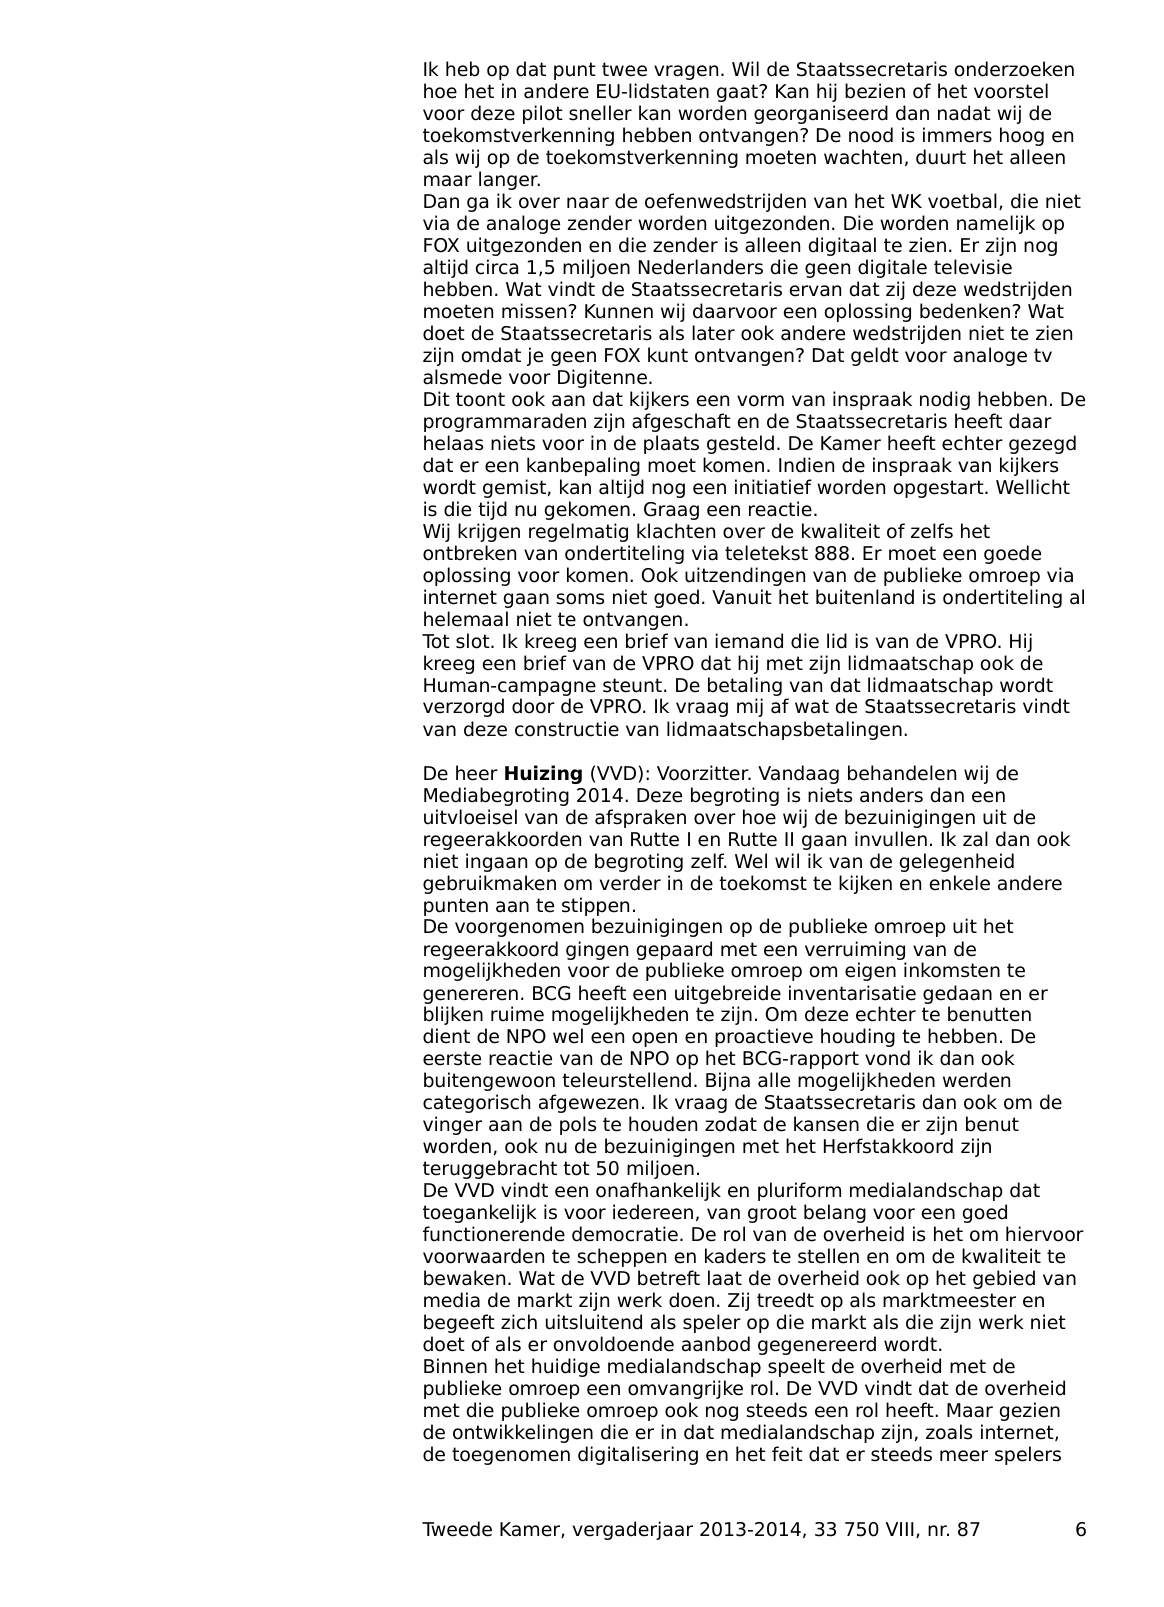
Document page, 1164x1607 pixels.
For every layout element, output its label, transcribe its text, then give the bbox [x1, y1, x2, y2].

text Ik heb op dat punt twee vragen. Wil de Staatssecretaris onderzoeken hoe het in andere EU-lidstaten gaat? Kan hij bezien of het voorstel voor deze pilot sneller kan worden georganiseerd dan nadat wij de toekomstverkenning hebben ontvangen? De nood is immers hoog en als wij op de toekomstverkenning moeten wachten, duurt het alleen maar langer. [422, 59, 1087, 191]
text De VVD vindt een onafhankelijk en pluriform medialandschap dat toegankelijk is voor iedereen, van groot belang voor een goed functionerende democratie. De rol van de overheid is het om hiervoor voorwaarden te scheppen en kaders te stellen en om de kwaliteit te bewaken. Wat de VVD betreft laat de overheid ook op het gebied van media de markt zijn werk doen. Zij treedt op als marktmeester en begeeft zich uitsluitend als speler op die markt als die zijn werk niet doet of als er onvoldoende aanbod gegenereerd wordt. [422, 1180, 1087, 1356]
text Dit toont ook aan dat kijkers een vorm van inspraak nodig hebben. De programmaraden zijn afgeschaft en de Staatssecretaris heeft daar helaas niets voor in de plaats gesteld. De Kamer heeft echter gezegd dat er een kanbepaling moet komen. Indien de inspraak van kijkers wordt gemist, kan altijd nog een initiatief worden opgestart. Wellicht is die tijd nu gekomen. Graag een reactie. [422, 389, 1087, 521]
text De heer Huizing (VVD): Voorzitter. Vandaag behandelen wij de Mediabegroting 2014. Deze begroting is niets anders dan een uitvloeisel van de afspraken over hoe wij de bezuinigingen uit de regeerakkoorden van Rutte I en Rutte II gaan invullen. Ik zal dan ook niet ingaan op de begroting zelf. Wel wil ik van de gelegenheid gebruikmaken om verder in de toekomst te kijken en enkele andere punten aan te stippen. [422, 763, 1087, 916]
text Binnen het huidige medialandschap speelt de overheid met de publieke omroep een omvangrijke rol. De VVD vindt dat de overheid met die publieke omroep ook nog steeds een rol heeft. Maar gezien de ontwikkelingen die er in dat medialandschap zijn, zoals internet, de toegenomen digitalisering en het feit dat er steeds meer spelers [422, 1356, 1087, 1466]
text De voorgenomen bezuinigingen op de publieke omroep uit het regeerakkoord gingen gepaard met een verruiming van de mogelijkheden voor de publieke omroep om eigen inkomsten te genereren. BCG heeft een uitgebreide inventarisatie gedaan en er blijken ruime mogelijkheden te zijn. Om deze echter te benutten dient de NPO wel een open en proactieve houding te hebben. De eerste reactie van de NPO op het BCG-rapport vond ik dan ook buitengewoon teleurstellend. Bijna alle mogelijkheden werden categorisch afgewezen. Ik vraag de Staatssecretaris dan ook om de vinger aan de pols te houden zodat de kansen die er zijn benut worden, ook nu de bezuinigingen met het Herfstakkoord zijn teruggebracht tot 50 miljoen. [422, 916, 1087, 1180]
text Wij krijgen regelmatig klachten over de kwaliteit of zelfs het ontbreken van ondertiteling via teletekst 888. Er moet een goede oplossing voor komen. Ook uitzendingen van de publieke omroep via internet gaan soms niet goed. Vanuit het buitenland is ondertiteling al helemaal niet te ontvangen. [422, 521, 1087, 631]
text Dan ga ik over naar de oefenwedstrijden van het WK voetbal, die niet via de analoge zender worden uitgezonden. Die worden namelijk op FOX uitgezonden en die zender is alleen digitaal te zien. Er zijn nog altijd circa 1,5 miljoen Nederlanders die geen digitale televisie hebben. Wat vindt de Staatssecretaris ervan dat zij deze wedstrijden moeten missen? Kunnen wij daarvoor een oplossing bedenken? Wat doet de Staatssecretaris als later ook andere wedstrijden niet te zien zijn omdat je geen FOX kunt ontvangen? Dat geldt voor analoge tv alsmede voor Digitenne. [422, 191, 1087, 389]
text Tot slot. Ik kreeg een brief van iemand die lid is van de VPRO. Hij kreeg een brief van de VPRO dat hij met zijn lidmaatschap ook de Human-campagne steunt. De betaling van dat lidmaatschap wordt verzorgd door de VPRO. Ik vraag mij af wat de Staatssecretaris vindt van deze constructie van lidmaatschapsbetalingen. [422, 631, 1087, 740]
